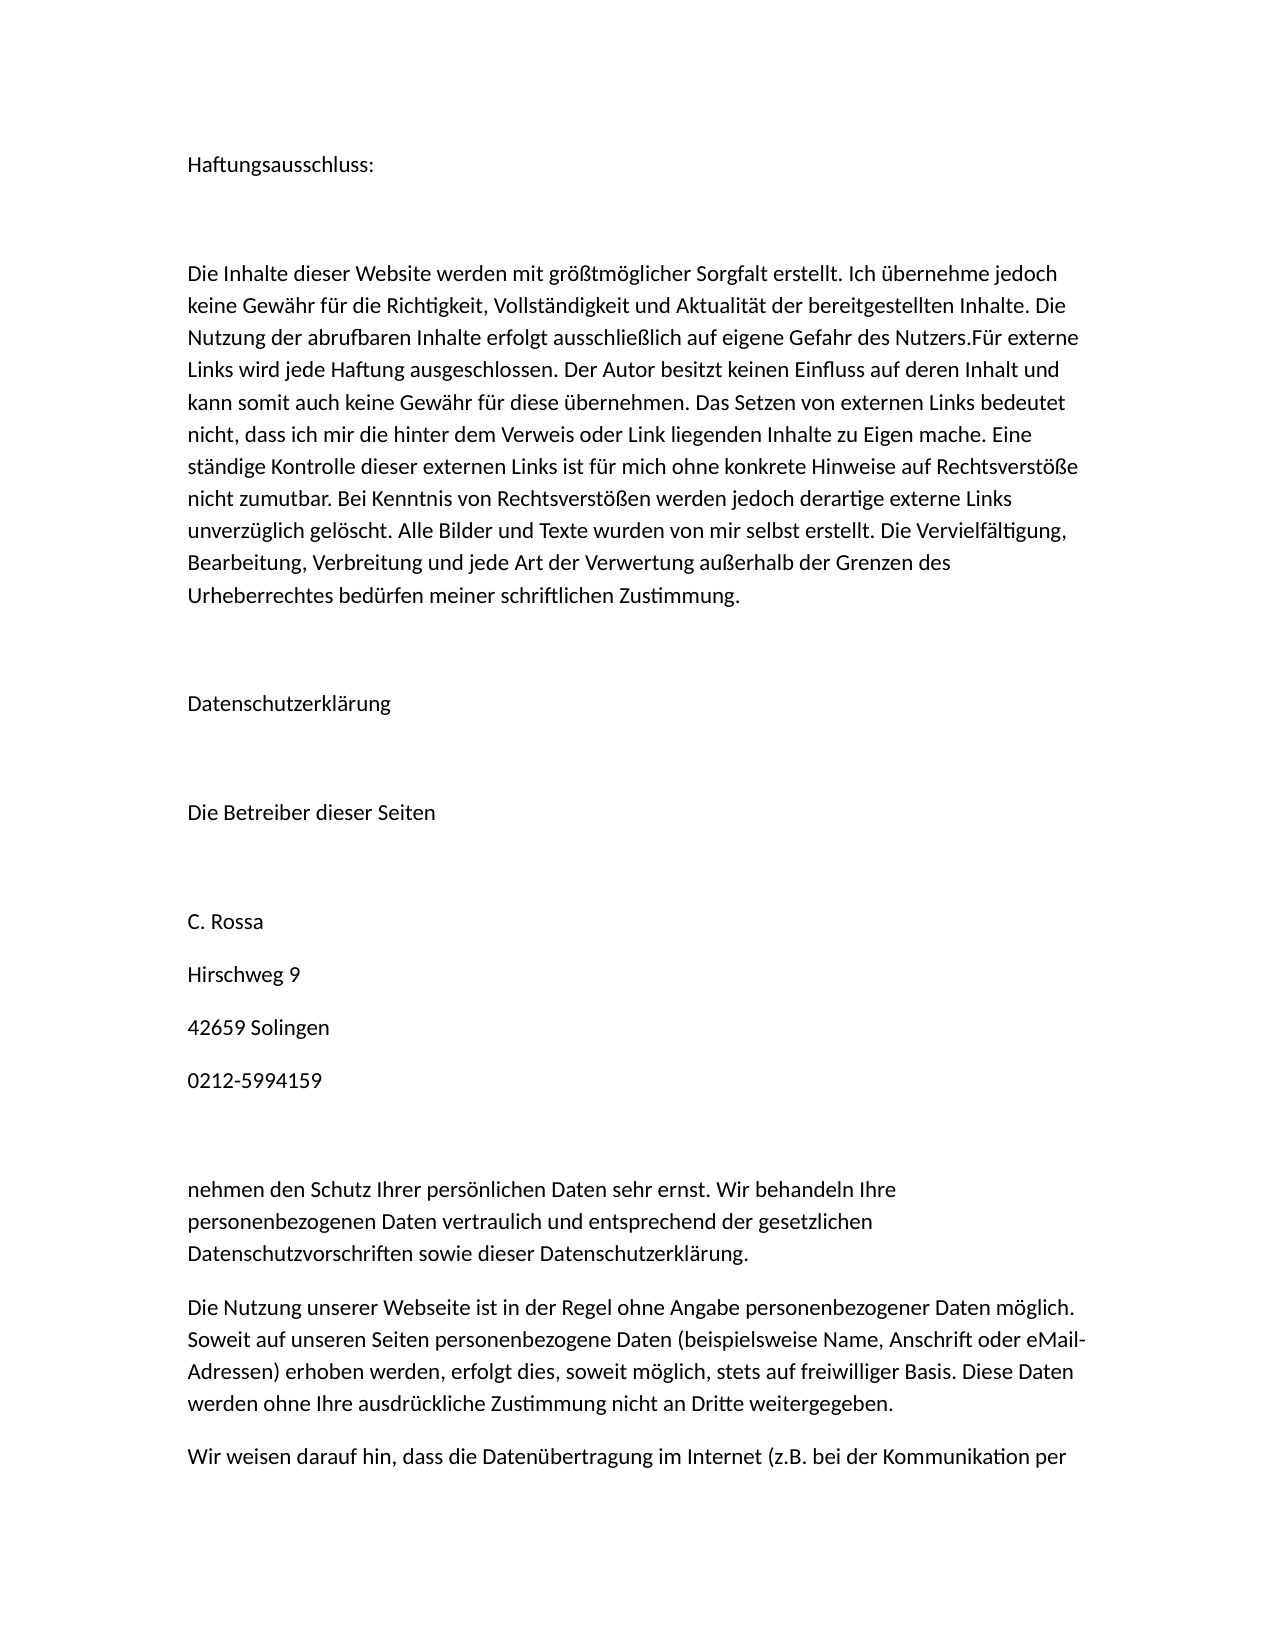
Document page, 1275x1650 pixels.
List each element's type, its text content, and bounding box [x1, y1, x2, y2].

text Datenschutzerklärung [187, 689, 1087, 718]
text Die Betreiber dieser Seiten [187, 798, 1087, 826]
text Haftungsausschluss: [187, 150, 1087, 178]
text C. Rossa [187, 907, 1087, 935]
text Die Nutzung unserer Webseite ist in der Regel ohne Angabe personenbezogener Daten möglich. Soweit auf unseren Seiten personenbezogene Daten (beispielsweise Name, Anschrift oder eMail-Adressen) erhoben werden, erfolgt dies, soweit möglich, stets auf freiwilliger Basis. Diese Daten werden ohne Ihre ausdrückliche Zustimmung nicht an Dritte weitergegeben. [187, 1293, 1087, 1417]
text 0212-5994159 [187, 1066, 1087, 1094]
text Wir weisen darauf hin, dass die Datenübertragung im Internet (z.B. bei der Kommunikation per [187, 1442, 1087, 1470]
text Die Inhalte dieser Website werden mit größtmöglicher Sorgfalt erstellt. Ich übernehme jedoch keine Gewähr für die Richtigkeit, Vollständigkeit und Aktualität der bereitgestellten Inhalte. Die Nutzung der abrufbaren Inhalte erfolgt ausschließlich auf eigene Gefahr des Nutzers.Für externe Links wird jede Haftung ausgeschlossen. Der Autor besitzt keinen Einfluss auf deren Inhalt und kann somit auch keine Gewähr für diese übernehmen. Das Setzen von externen Links bedeutet nicht, dass ich mir die hinter dem Verweis oder Link liegenden Inhalte zu Eigen mache. Eine ständige Kontrolle dieser externen Links ist für mich ohne konkrete Hinweise auf Rechtsverstöße nicht zumutbar. Bei Kenntnis von Rechtsverstößen werden jedoch derartige externe Links unverzüglich gelöscht. Alle Bilder und Texte wurden von mir selbst erstellt. Die Vervielfältigung, Bearbeitung, Verbreitung und jede Art der Verwertung außerhalb der Grenzen des Urheberrechtes bedürfen meiner schriftlichen Zustimmung. [187, 259, 1087, 609]
text nehmen den Schutz Ihrer persönlichen Daten sehr ernst. Wir behandeln Ihre personenbezogenen Daten vertraulich und entsprechend der gesetzlichen Datenschutzvorschriften sowie dieser Datenschutzerklärung. [187, 1175, 1087, 1268]
text Hirschweg 9 [187, 960, 1087, 988]
text 42659 Solingen [187, 1013, 1087, 1041]
